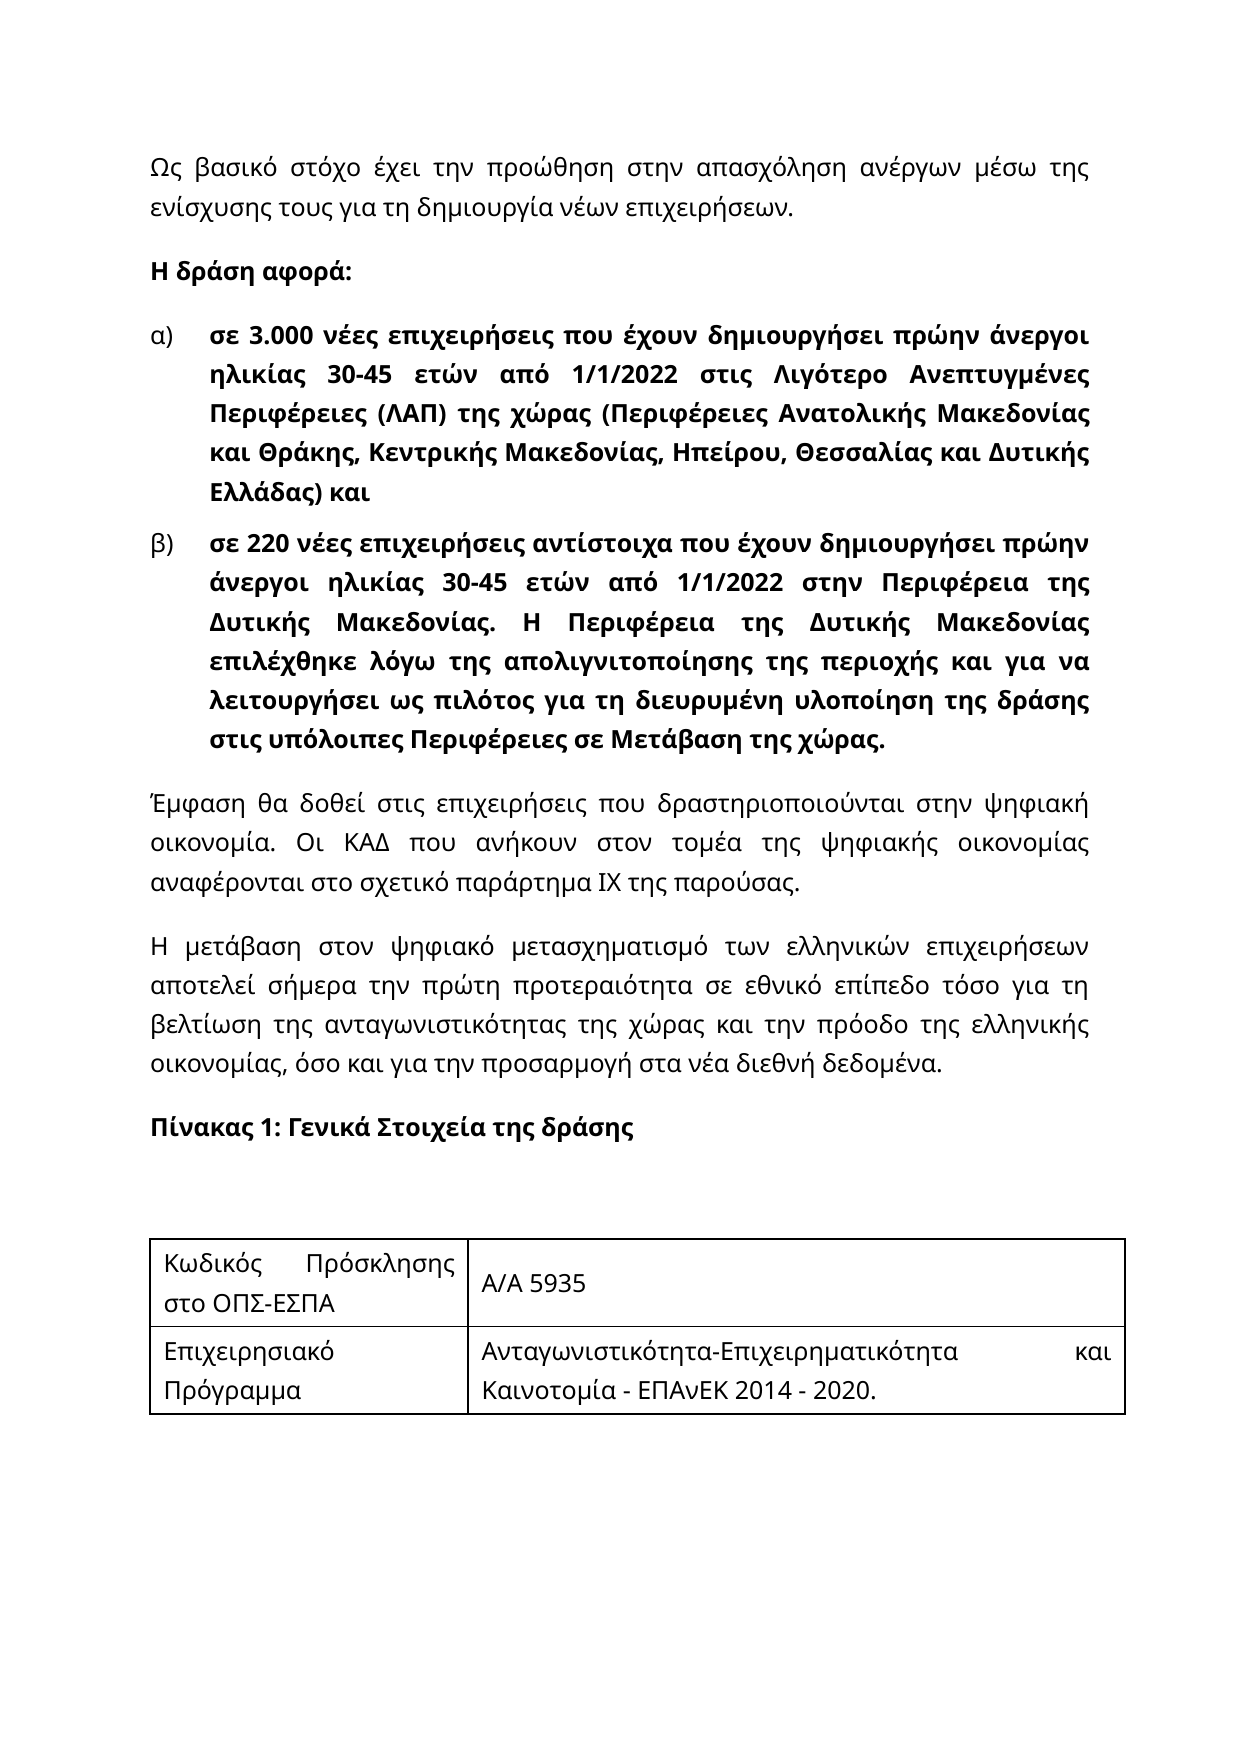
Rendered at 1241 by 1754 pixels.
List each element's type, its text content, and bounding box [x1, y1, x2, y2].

table_header Κωδικός Πρόσκλησης στο ΟΠΣ-ΕΣΠΑ [151, 1240, 467, 1326]
table_cell Ανταγωνιστικότητα-Επιχειρηματικότητα και Καινοτομία - ΕΠΑνΕΚ 2014 - 2020. [469, 1327, 1124, 1413]
table_header Α/Α 5935 [469, 1240, 1124, 1326]
text Η δράση αφορά: [150, 253, 1090, 287]
text Ως βασικό στόχο έχει την προώθηση στην απασχόληση ανέργων μέσω της ενίσχυσης τους για τη δημιουργία νέων επιχειρήσεων. [150, 150, 1090, 223]
text Η μετάβαση στον ψηφιακό μετασχηματισμό των ελληνικών επιχειρήσεων αποτελεί σήμερα την πρώτη προτεραιότητα σε εθνικό επίπεδο τόσο για τη βελτίωση της ανταγωνιστικότητας της χώρας και την πρόοδο της ελληνικής οικονομίας, όσο και για την προσαρμογή στα νέα διεθνή δεδομένα. [150, 928, 1090, 1080]
text Έμφαση θα δοθεί στις επιχειρήσεις που δραστηριοποιούνται στην ψηφιακή οικονομία. Οι ΚΑΔ που ανήκουν στον τομέα της ψηφιακής οικονομίας αναφέρονται στο σχετικό παράρτημα ΙΧ της παρούσας. [150, 786, 1090, 898]
text Πίνακας 1: Γενικά Στοιχεία της δράσης [150, 1110, 1090, 1144]
list α) σε 3.000 νέες επιχειρήσεις που έχουν δημιουργήσει πρώην άνεργοι ηλικίας 30-45 ετών από 1/1/2022 στις Λιγότερο Ανεπτυγμένες Περιφέρειες (ΛΑΠ) της χώρας (Περιφέρειες Ανατολικής Μακεδονίας και Θράκης, Κεντρικής Μακεδονίας, Ηπείρου, Θεσσαλίας και Δυτικής Ελλάδας) και [150, 317, 1090, 508]
table_cell Επιχειρησιακό Πρόγραμμα [151, 1327, 467, 1413]
list β) σε 220 νέες επιχειρήσεις αντίστοιχα που έχουν δημιουργήσει πρώην άνεργοι ηλικίας 30-45 ετών από 1/1/2022 στην Περιφέρεια της Δυτικής Μακεδονίας. Η Περιφέρεια της Δυτικής Μακεδονίας επιλέχθηκε λόγω της απολιγνιτοποίησης της περιοχής και για να λειτουργήσει ως πιλότος για τη διευρυμένη υλοποίηση της δράσης στις υπόλοιπες Περιφέρειες σε Μετάβαση της χώρας. [150, 526, 1090, 756]
